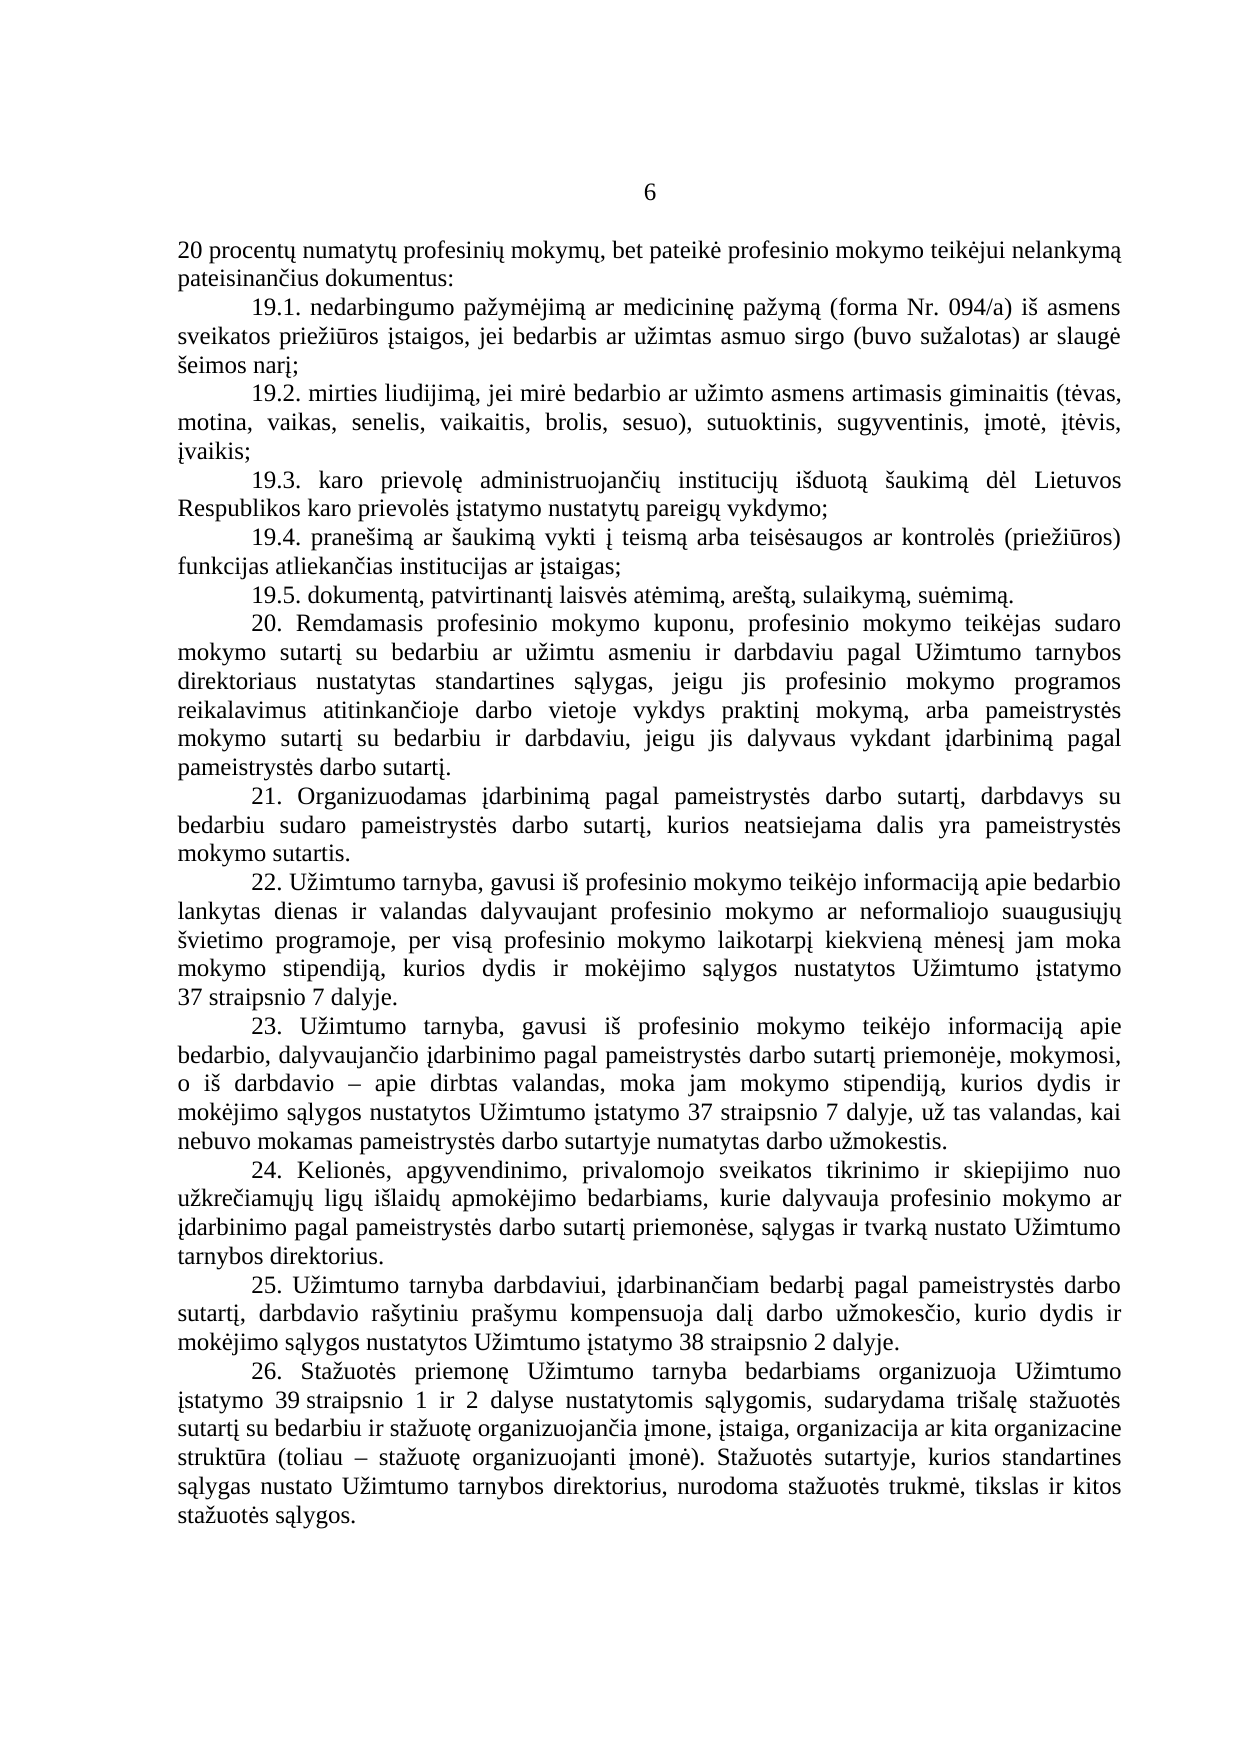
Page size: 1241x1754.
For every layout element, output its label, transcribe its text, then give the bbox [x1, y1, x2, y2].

text 23. Užimtumo tarnyba, gavusi iš profesinio mokymo teikėjo informaciją apie bedarbio, dalyvaujančio įdarbinimo pagal pameistrystės darbo sutartį priemonėje, mokymosi, o iš darbdavio – apie dirbtas valandas, moka jam mokymo stipendiją, kurios dydis ir mokėjimo sąlygos nustatytos Užimtumo įstatymo 37 straipsnio 7 dalyje, už tas valandas, kai nebuvo mokamas pameistrystės darbo sutartyje numatytas darbo užmokestis. [177, 1011, 1122, 1155]
text 19.2. mirties liudijimą, jei mirė bedarbio ar užimto asmens artimasis giminaitis (tėvas, motina, vaikas, senelis, vaikaitis, brolis, sesuo), sutuoktinis, sugyventinis, įmotė, įtėvis, įvaikis; [177, 378, 1122, 465]
text 19.3. karo prievolę administruojančių institucijų išduotą šaukimą dėl Lietuvos Respublikos karo prievolės įstatymo nustatytų pareigų vykdymo; [177, 465, 1122, 522]
text 22. Užimtumo tarnyba, gavusi iš profesinio mokymo teikėjo informaciją apie bedarbio lankytas dienas ir valandas dalyvaujant profesinio mokymo ar neformaliojo suaugusiųjų švietimo programoje, per visą profesinio mokymo laikotarpį kiekvieną mėnesį jam moka mokymo stipendiją, kurios dydis ir mokėjimo sąlygos nustatytos Užimtumo įstatymo 37 straipsnio 7 dalyje. [177, 867, 1122, 1011]
text 19.1. nedarbingumo pažymėjimą ar medicininę pažymą (forma Nr. 094/a) iš asmens sveikatos priežiūros įstaigos, jei bedarbis ar užimtas asmuo sirgo (buvo sužalotas) ar slaugė šeimos narį; [177, 292, 1122, 378]
text 19.5. dokumentą, patvirtinantį laisvės atėmimą, areštą, sulaikymą, suėmimą. [177, 580, 1122, 608]
text 19.4. pranešimą ar šaukimą vykti į teismą arba teisėsaugos ar kontrolės (priežiūros) funkcijas atliekančias institucijas ar įstaigas; [177, 522, 1122, 580]
text 21. Organizuodamas įdarbinimą pagal pameistrystės darbo sutartį, darbdavys su bedarbiu sudaro pameistrystės darbo sutartį, kurios neatsiejama dalis yra pameistrystės mokymo sutartis. [177, 781, 1122, 867]
text 20 procentų numatytų profesinių mokymų, bet pateikė profesinio mokymo teikėjui nelankymą pateisinančius dokumentus: [177, 235, 1122, 292]
text 25. Užimtumo tarnyba darbdaviui, įdarbinančiam bedarbį pagal pameistrystės darbo sutartį, darbdavio rašytiniu prašymu kompensuoja dalį darbo užmokesčio, kurio dydis ir mokėjimo sąlygos nustatytos Užimtumo įstatymo 38 straipsnio 2 dalyje. [177, 1270, 1122, 1356]
text 20. Remdamasis profesinio mokymo kuponu, profesinio mokymo teikėjas sudaro mokymo sutartį su bedarbiu ar užimtu asmeniu ir darbdaviu pagal Užimtumo tarnybos direktoriaus nustatytas standartines sąlygas, jeigu jis profesinio mokymo programos reikalavimus atitinkančioje darbo vietoje vykdys praktinį mokymą, arba pameistrystės mokymo sutartį su bedarbiu ir darbdaviu, jeigu jis dalyvaus vykdant įdarbinimą pagal pameistrystės darbo sutartį. [177, 608, 1122, 781]
text 26. Stažuotės priemonę Užimtumo tarnyba bedarbiams organizuoja Užimtumo įstatymo 39 straipsnio 1 ir 2 dalyse nustatytomis sąlygomis, sudarydama trišalę stažuotės sutartį su bedarbiu ir stažuotę organizuojančia įmone, įstaiga, organizacija ar kita organizacine struktūra (toliau – stažuotę organizuojanti įmonė). Stažuotės sutartyje, kurios standartines sąlygas nustato Užimtumo tarnybos direktorius, nurodoma stažuotės trukmė, tikslas ir kitos stažuotės sąlygos. [177, 1356, 1122, 1528]
text 24. Kelionės, apgyvendinimo, privalomojo sveikatos tikrinimo ir skiepijimo nuo užkrečiamųjų ligų išlaidų apmokėjimo bedarbiams, kurie dalyvauja profesinio mokymo ar įdarbinimo pagal pameistrystės darbo sutartį priemonėse, sąlygas ir tvarką nustato Užimtumo tarnybos direktorius. [177, 1155, 1122, 1270]
